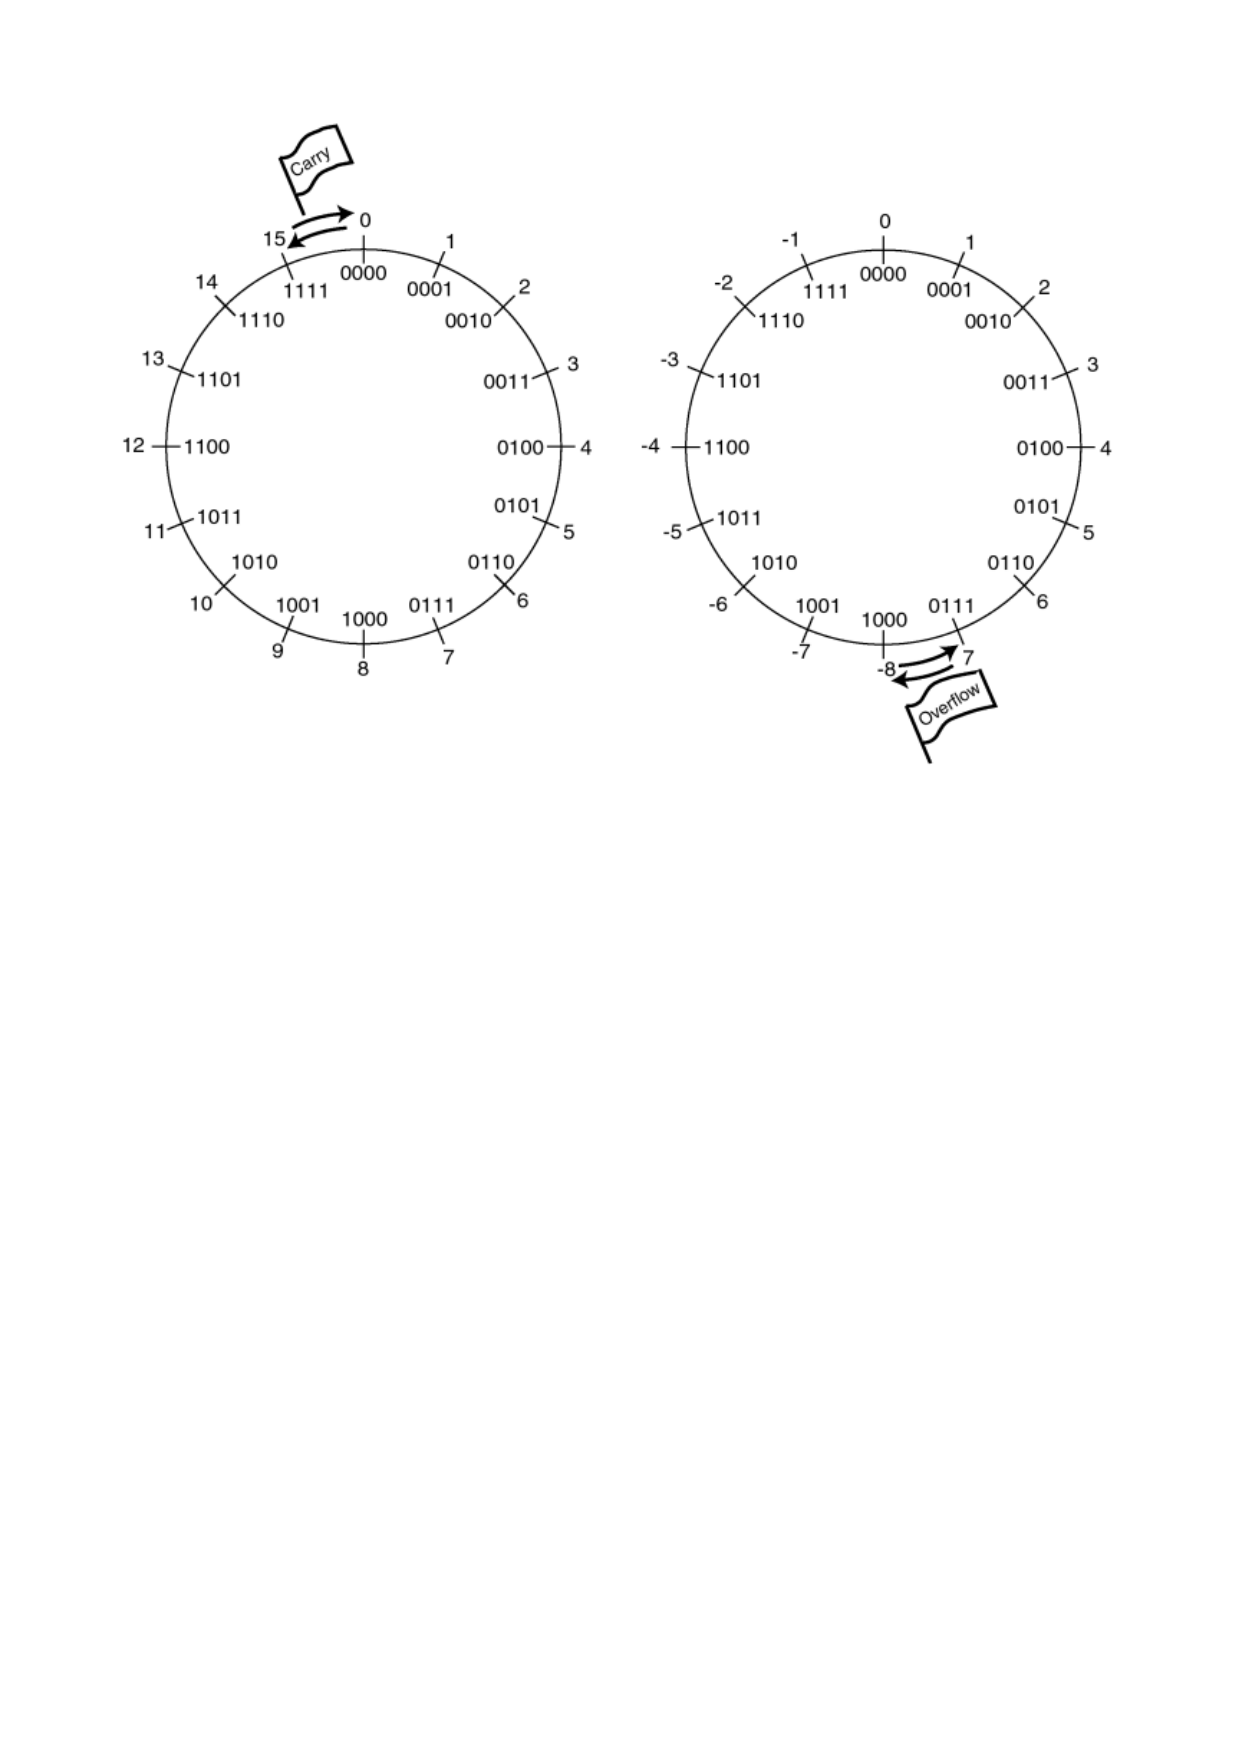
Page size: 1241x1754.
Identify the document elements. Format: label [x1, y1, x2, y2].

picture [118, 118, 1123, 778]
